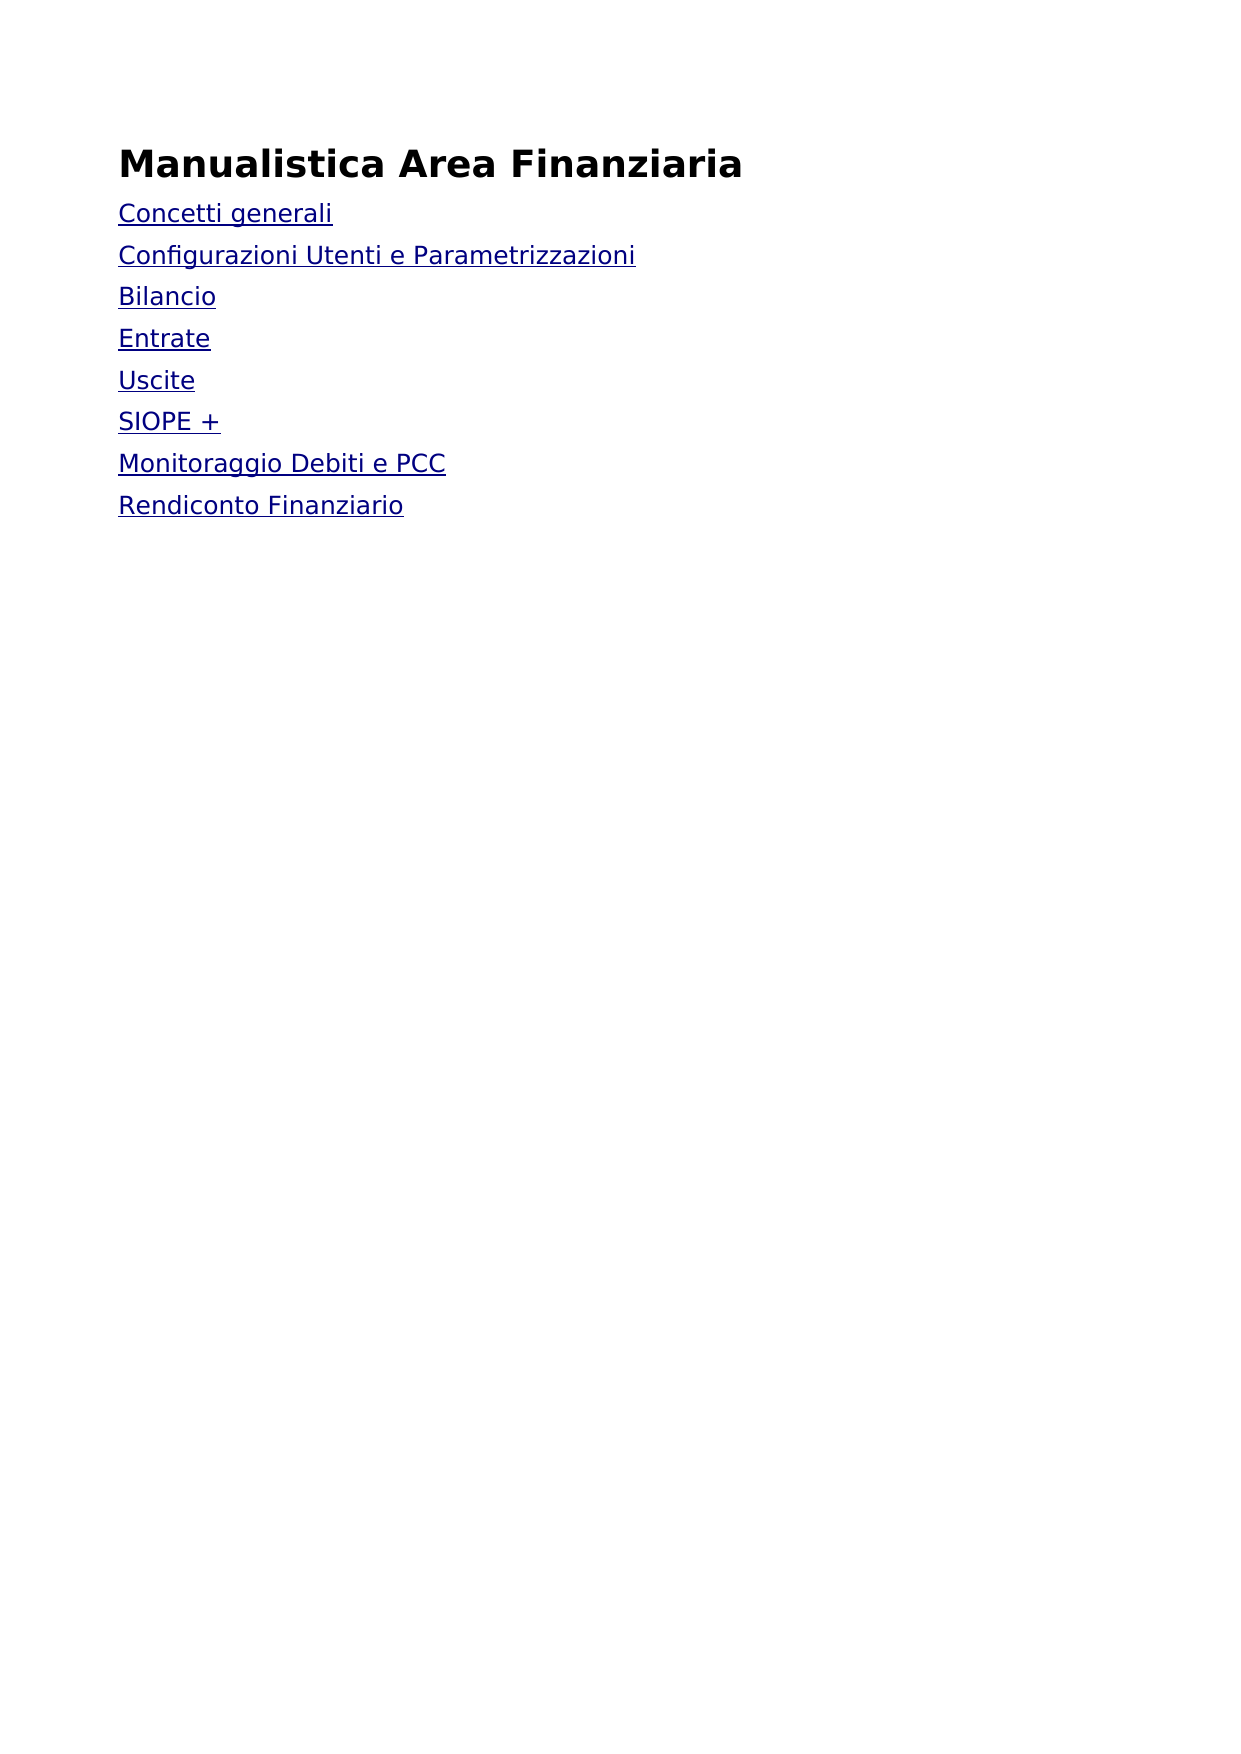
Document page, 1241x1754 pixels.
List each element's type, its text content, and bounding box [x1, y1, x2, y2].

text Rendiconto Finanziario [118, 491, 1122, 520]
text Bilancio [118, 283, 1122, 312]
text SIOPE + [118, 408, 1122, 437]
text Uscite [118, 366, 1122, 395]
text Configurazioni Utenti e Parametrizzazioni [118, 241, 1122, 270]
text Monitoraggio Debiti e PCC [118, 449, 1122, 478]
subtitle Manualistica Area Finanziaria [118, 143, 1122, 187]
text Concetti generali [118, 199, 1122, 228]
text Entrate [118, 324, 1122, 353]
